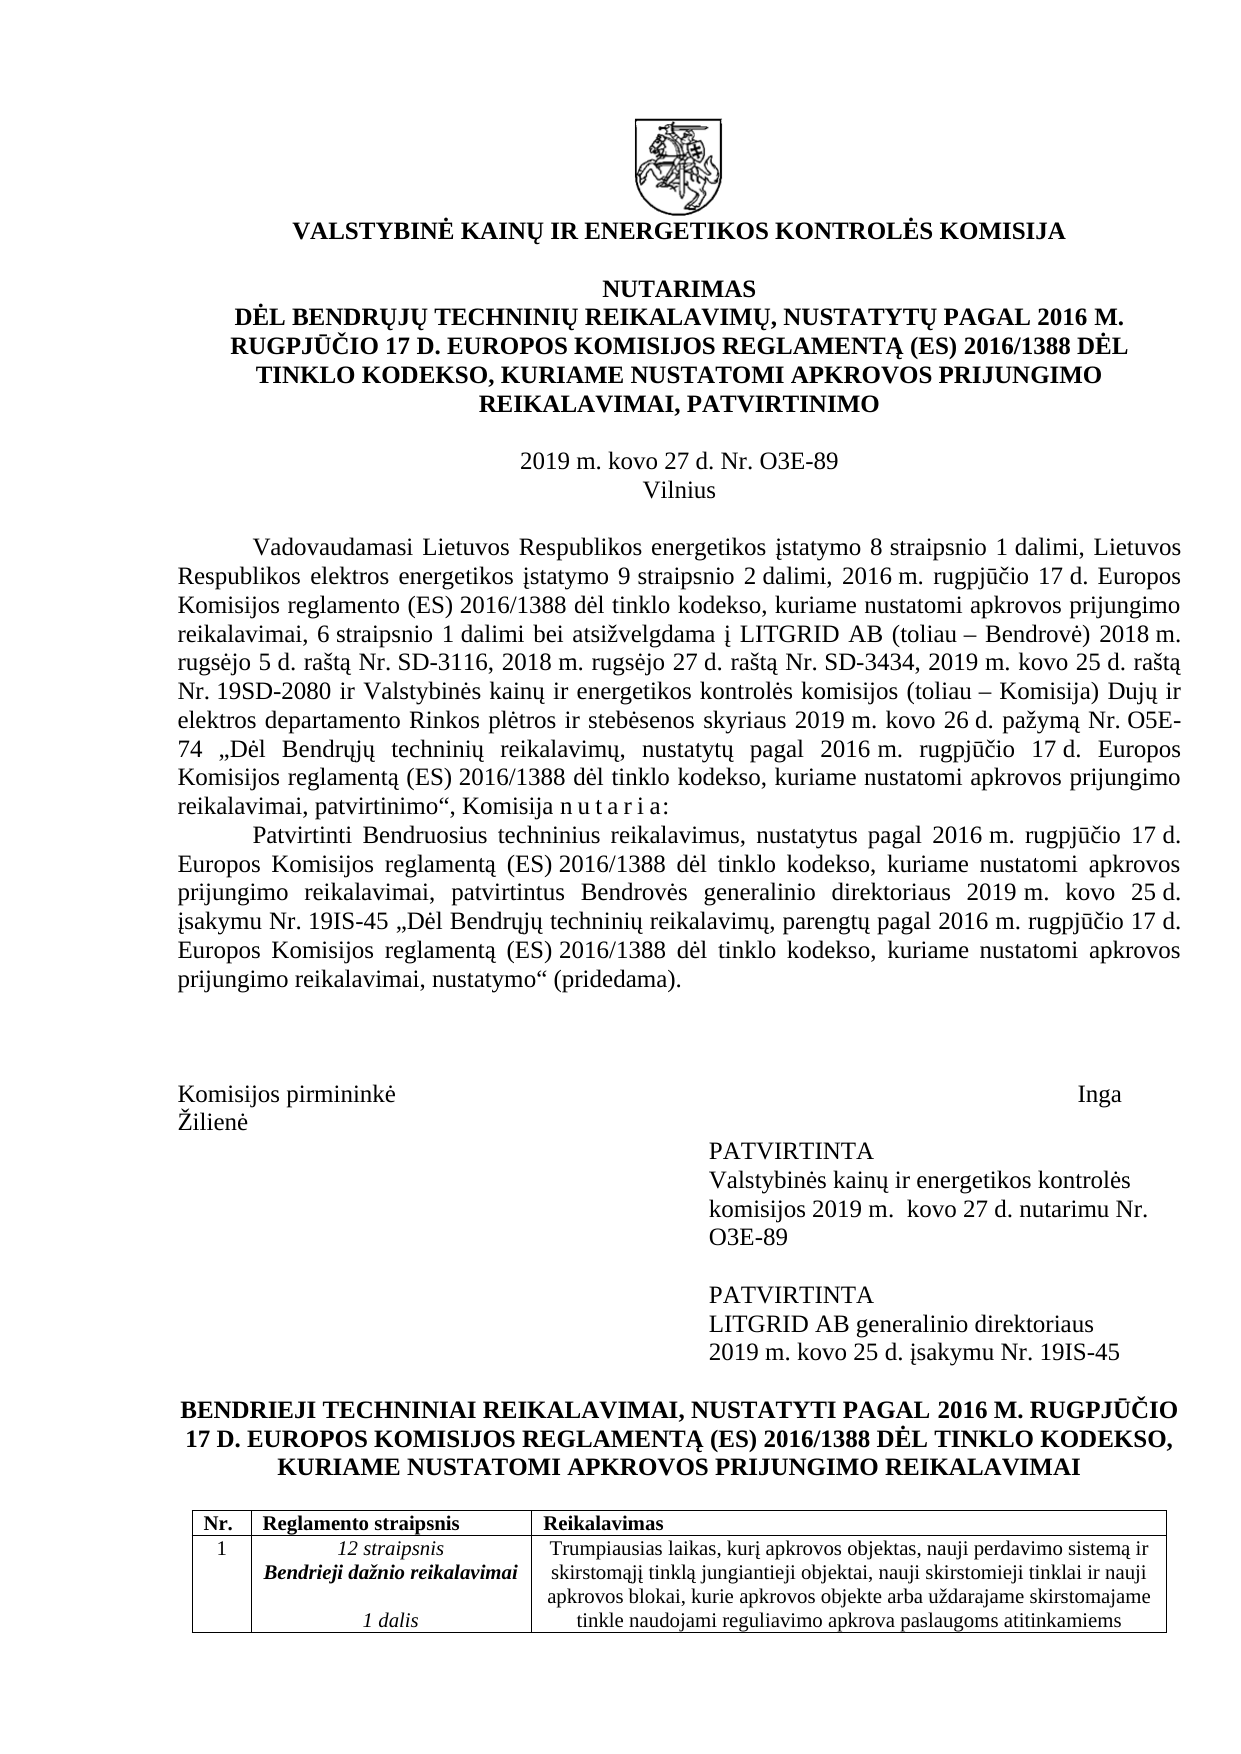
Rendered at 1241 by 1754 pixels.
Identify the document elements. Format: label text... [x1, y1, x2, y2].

text DĖL BENDRŲJŲ techninių REIKALAVIMŲ, NUSTATYTŲ PAGAL 2016 M. rugpjūčio 17 D. EUROPOS KOMISIJOS REGLAMENTą (es) 2016/1388 dėl tinklo kodekso, kuriame nustatomi apkrovos prijungimo reikalavimai, PATVIRTINIMO [177, 302, 1181, 417]
table_header Nr. [193, 1511, 251, 1535]
text NUTARIMAS [177, 274, 1181, 302]
text 2019 m. kovo 25 d. įsakymu Nr. 19IS-45 [266, 1337, 1181, 1366]
table_header Reglamento straipsnis [252, 1511, 531, 1535]
text Patvirtinti Bendruosius techninius reikalavimus, nustatytus pagal 2016 m. rugpjūčio 17 d. Europos Komisijos reglamentą (ES) 2016/1388 dėl tinklo kodekso, kuriame nustatomi apkrovos prijungimo reikalavimai, patvirtintus Bendrovės generalinio direktoriaus 2019 m. kovo 25 d. įsakymu Nr. 19IS-45 „Dėl Bendrųjų techninių reikalavimų, parengtų pagal 2016 m. rugpjūčio 17 d. Europos Komisijos reglamentą (ES) 2016/1388 dėl tinklo kodekso, kuriame nustatomi apkrovos prijungimo reikalavimai, nustatymo“ (pridedama). [177, 820, 1181, 992]
text PATVIRTINTA [709, 1136, 1181, 1165]
table_cell Trumpiausias laikas, kurį apkrovos objektas, nauji perdavimo sistemą ir skirstomąjį tinklą jungiantieji objektai, nauji skirstomieji tinklai ir nauji apkrovos blokai, kurie apkrovos objekte arba uždarajame skirstomajame tinkle naudojami reguliavimo apkrova paslaugoms atitinkamiems [532, 1536, 1166, 1632]
text LITGRID AB generalinio direktoriaus [266, 1309, 1181, 1337]
text Vilnius [177, 475, 1181, 504]
text Vadovaudamasi Lietuvos Respublikos energetikos įstatymo 8 straipsnio 1 dalimi, Lietuvos Respublikos elektros energetikos įstatymo 9 straipsnio 2 dalimi, 2016 m. rugpjūčio 17 d. Europos Komisijos reglamento (ES) 2016/1388 dėl tinklo kodekso, kuriame nustatomi apkrovos prijungimo reikalavimai, 6 straipsnio 1 dalimi bei atsižvelgdama į LITGRID AB (toliau – Bendrovė) 2018 m. rugsėjo 5 d. raštą Nr. SD-3116, 2018 m. rugsėjo 27 d. raštą Nr. SD-3434, 2019 m. kovo 25 d. raštą Nr. 19SD-2080 ir Valstybinės kainų ir energetikos kontrolės komisijos (toliau – Komisija) Dujų ir elektros departamento Rinkos plėtros ir stebėsenos skyriaus 2019 m. kovo 26 d. pažymą Nr. O5E-74 „Dėl Bendrųjų techninių reikalavimų, nustatytų pagal 2016 m. rugpjūčio 17 d. Europos Komisijos reglamentą (ES) 2016/1388 dėl tinklo kodekso, kuriame nustatomi apkrovos prijungimo reikalavimai, patvirtinimo“, Komisija nutaria: [177, 532, 1181, 820]
table_cell 1 [193, 1536, 251, 1632]
table_cell 12 straipsnis Bendrieji dažnio reikalavimai 1 dalis [252, 1536, 531, 1632]
table_header Reikalavimas [532, 1511, 1166, 1535]
text BENDRieji techniniai REIKALAVIMai, nustatyti pagal 2016 M. RUGPJŪČIO 17 D. EUROPOS KOMISIJOS REGLAMENTĄ (ES) 2016/1388 DĖL TINKLO KODEKSO, KURIAME NUSTATOMI APKROVOS PRIJUNGIMO REIKALAVIMAI [177, 1395, 1181, 1481]
text vALSTYBINĖ KAINŲ IR ENERGETIKOS KONTROLĖS KOMISIJA [177, 216, 1181, 245]
text PATVIRTINTA [266, 1280, 1181, 1309]
text Komisijos pirmininkė Inga Žilienė [177, 1079, 1181, 1136]
text 2019 m. kovo 27 d. Nr. O3E-89 [177, 446, 1181, 475]
text Valstybinės kainų ir energetikos kontrolės komisijos 2019 m. kovo 27 d. nutarimu Nr. O3E-89 [709, 1165, 1181, 1251]
